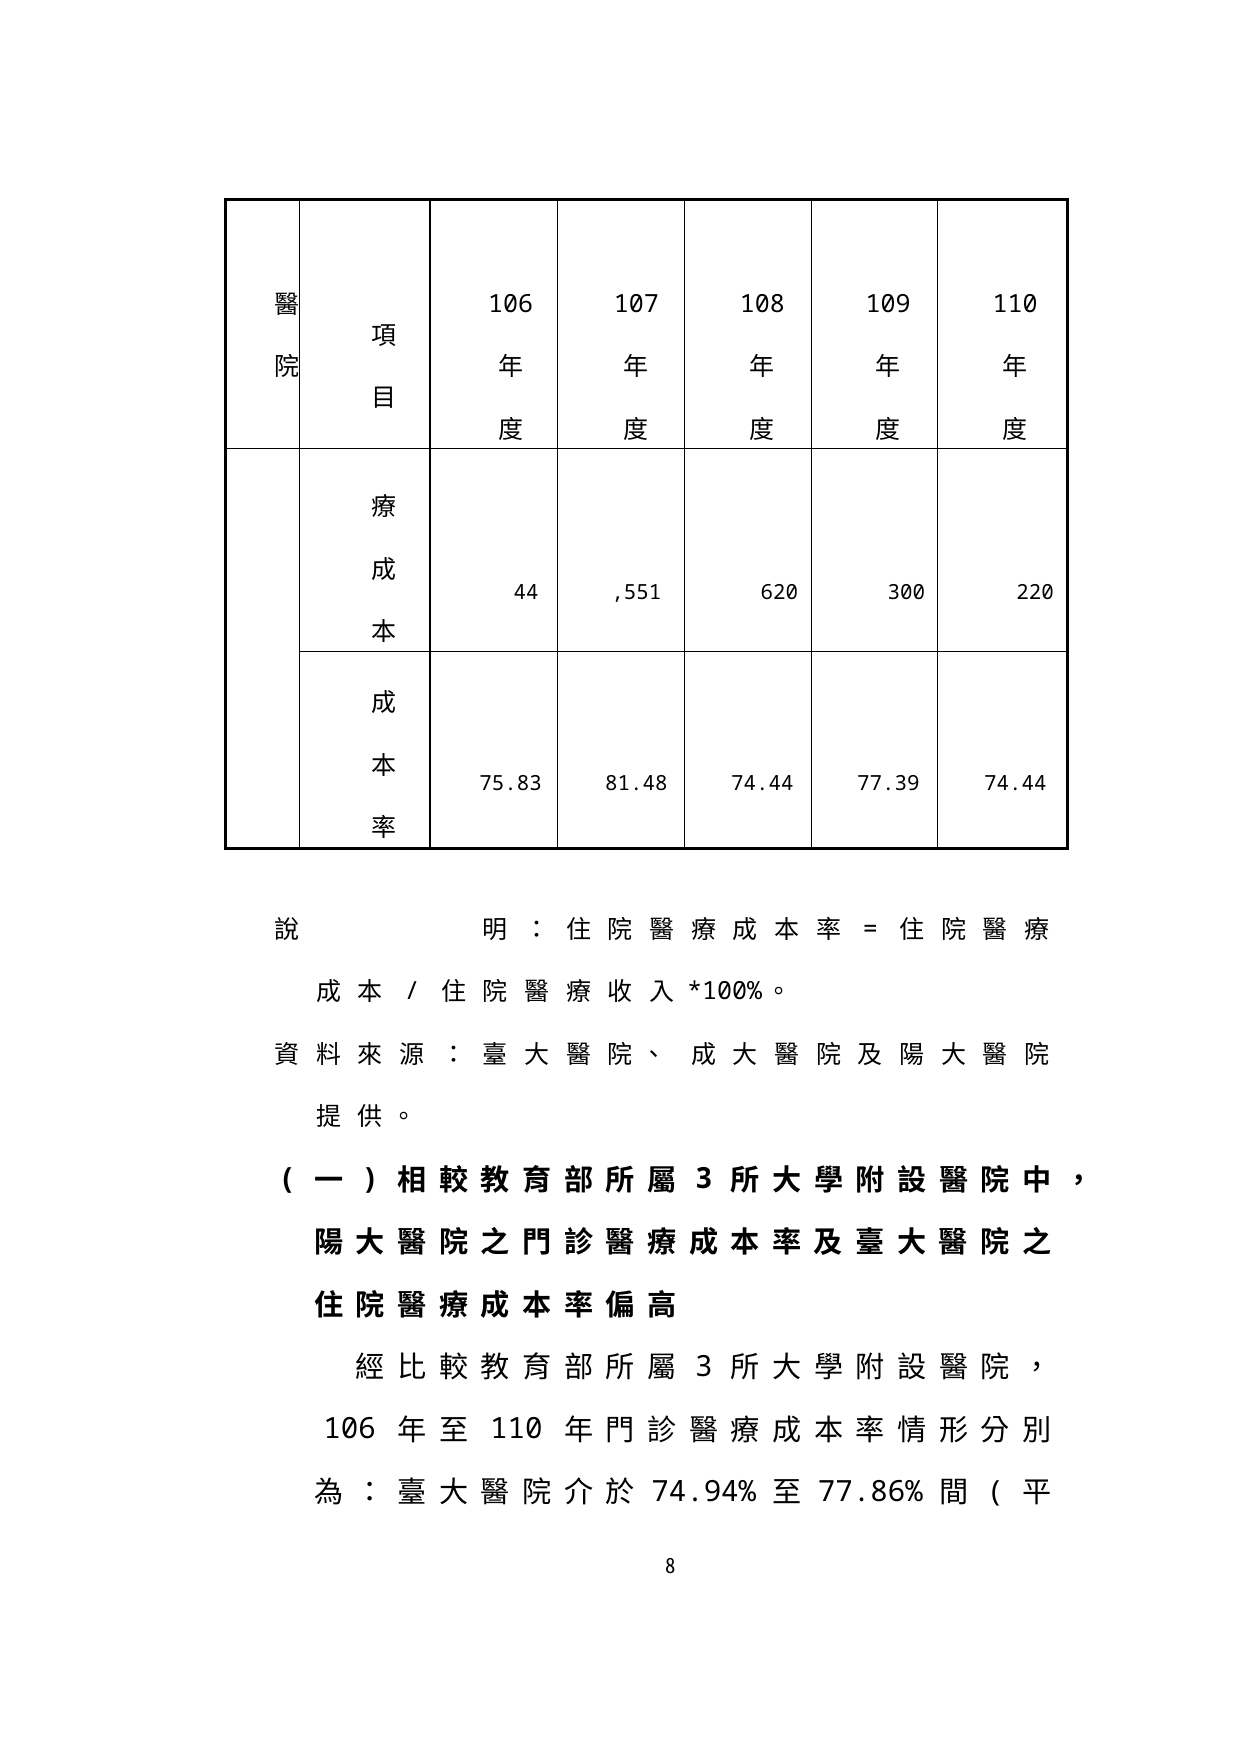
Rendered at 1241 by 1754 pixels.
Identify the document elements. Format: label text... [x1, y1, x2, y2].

table_cell 療成本 [300, 449, 429, 651]
table_cell ,551 [558, 449, 684, 651]
table_cell 620 [685, 449, 811, 651]
text 經比較教育部所屬3所大學附設醫院，106年至110年門診醫療成本率情形分別為：臺大醫院介於74.94%至77.86%間(平 [271, 1323, 1058, 1511]
table_header 107年度 [558, 201, 684, 448]
table_header 109年度 [812, 201, 937, 448]
text (一)相較教育部所屬3所大學附設醫院中，陽大醫院之門診醫療成本率及臺大醫院之住院醫療成本率偏高 [242, 1136, 1058, 1323]
table_cell 74.44 [685, 652, 811, 847]
table_header 108年度 [685, 201, 811, 448]
table_cell 成本率 [300, 652, 429, 847]
table_cell 74.44 [938, 652, 1066, 847]
table_header 項目 [300, 201, 429, 448]
table_header 106年度 [431, 201, 557, 448]
text 說 明：住院醫療成本率=住院醫療成本/住院醫療收入*100%。 [227, 886, 1058, 1011]
table_header 醫院 [227, 201, 299, 448]
table_header 110年度 [938, 201, 1066, 448]
table_cell 44 [431, 449, 557, 651]
text 資料來源：臺大醫院、成大醫院及陽大醫院提供。 [227, 1011, 1058, 1136]
table_cell [227, 449, 299, 847]
table_cell 300 [812, 449, 937, 651]
table_cell 77.39 [812, 652, 937, 847]
table_cell 220 [938, 449, 1066, 651]
table_cell 75.83 [431, 652, 557, 847]
table_cell 81.48 [558, 652, 684, 847]
